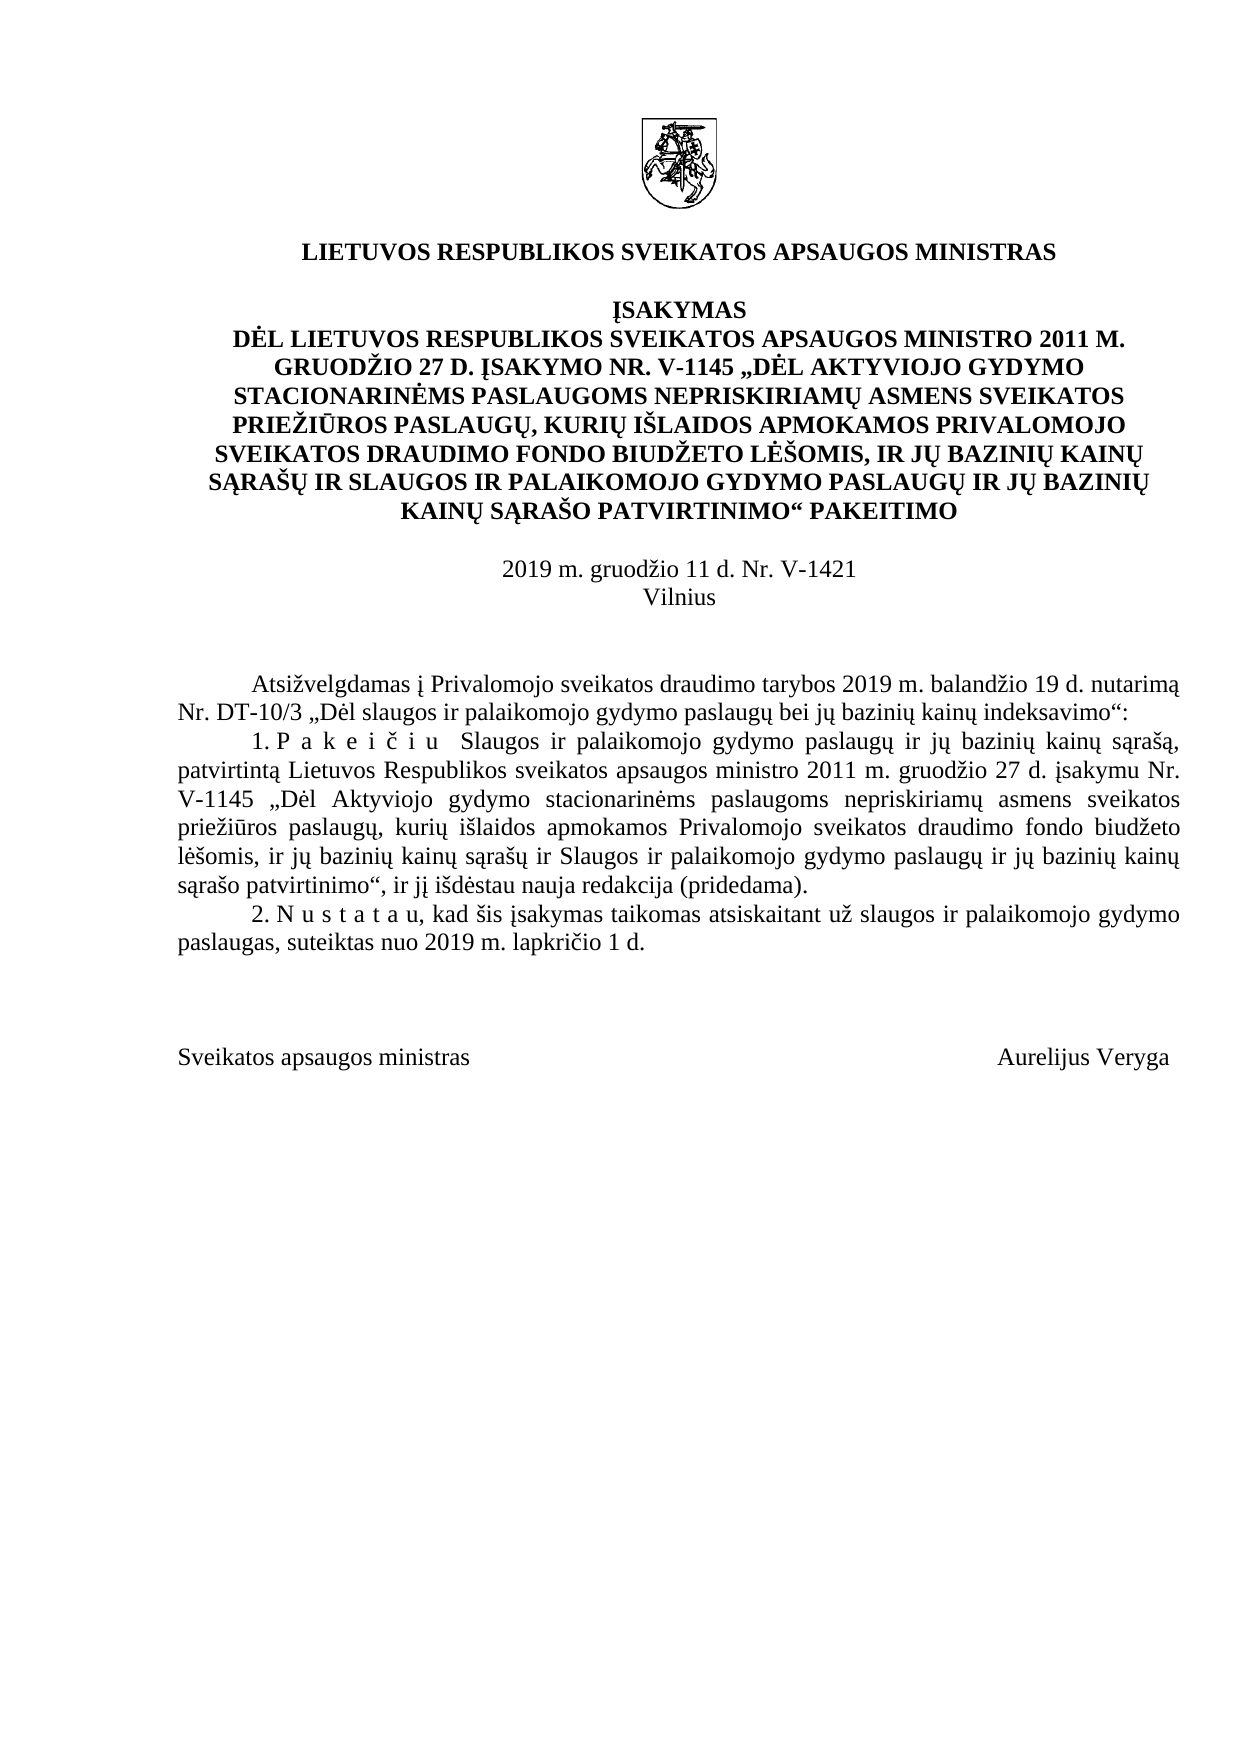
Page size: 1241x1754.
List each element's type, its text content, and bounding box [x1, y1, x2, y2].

text Vilnius [177, 582, 1181, 611]
text DĖL LIETUVOS RESPUBLIKOS SVEIKATOS APSAUGOS MINISTRO 2011 M. GRUODŽIO 27 D. ĮSAKYMO NR. V-1145 „DĖL AKTYVIOJO GYDYMO STACIONARINĖMS PASLAUGOMS NEPRISKIRIAMŲ ASMENS SVEIKATOS PRIEŽIŪROS PASLAUGŲ, KURIŲ IŠLAIDOS APMOKAMOS PRIVALOMOJO SVEIKATOS DRAUDIMO FONDO BIUDŽETO LĖŠOMIS, IR JŲ BAZINIŲ KAINŲ SĄRAŠŲ IR SLAUGOS IR PALAIKOMOJO GYDYMO PASLAUGŲ IR JŲ BAZINIŲ KAINŲ SĄRAŠO PATVIRTINIMO“ PAKEITIMO [177, 324, 1181, 525]
text 1. P a k e i č i u Slaugos ir palaikomojo gydymo paslaugų ir jų bazinių kainų sąrašą, patvirtintą Lietuvos Respublikos sveikatos apsaugos ministro 2011 m. gruodžio 27 d. įsakymu Nr. V-1145 „Dėl Aktyviojo gydymo stacionarinėms paslaugoms nepriskiriamų asmens sveikatos priežiūros paslaugų, kurių išlaidos apmokamos Privalomojo sveikatos draudimo fondo biudžeto lėšomis, ir jų bazinių kainų sąrašų ir Slaugos ir palaikomojo gydymo paslaugų ir jų bazinių kainų sąrašo patvirtinimo“, ir jį išdėstau nauja redakcija (pridedama). [177, 726, 1181, 899]
text Atsižvelgdamas į Privalomojo sveikatos draudimo tarybos 2019 m. balandžio 19 d. nutarimą Nr. DT-10/3 „Dėl slaugos ir palaikomojo gydymo paslaugų bei jų bazinių kainų indeksavimo“: [177, 669, 1181, 726]
text Sveikatos apsaugos ministras Aurelijus Veryga [177, 1042, 1181, 1071]
text 2. N u s t a t a u, kad šis įsakymas taikomas atsiskaitant už slaugos ir palaikomojo gydymo paslaugas, suteiktas nuo 2019 m. lapkričio 1 d. [177, 899, 1181, 956]
text ĮSAKYMAS [177, 295, 1181, 324]
text 2019 m. gruodžio 11 d. Nr. V-1421 [177, 554, 1181, 582]
text LIETUVOS RESPUBLIKOS SVEIKATOS APSAUGOS MINISTRAS [177, 237, 1181, 266]
